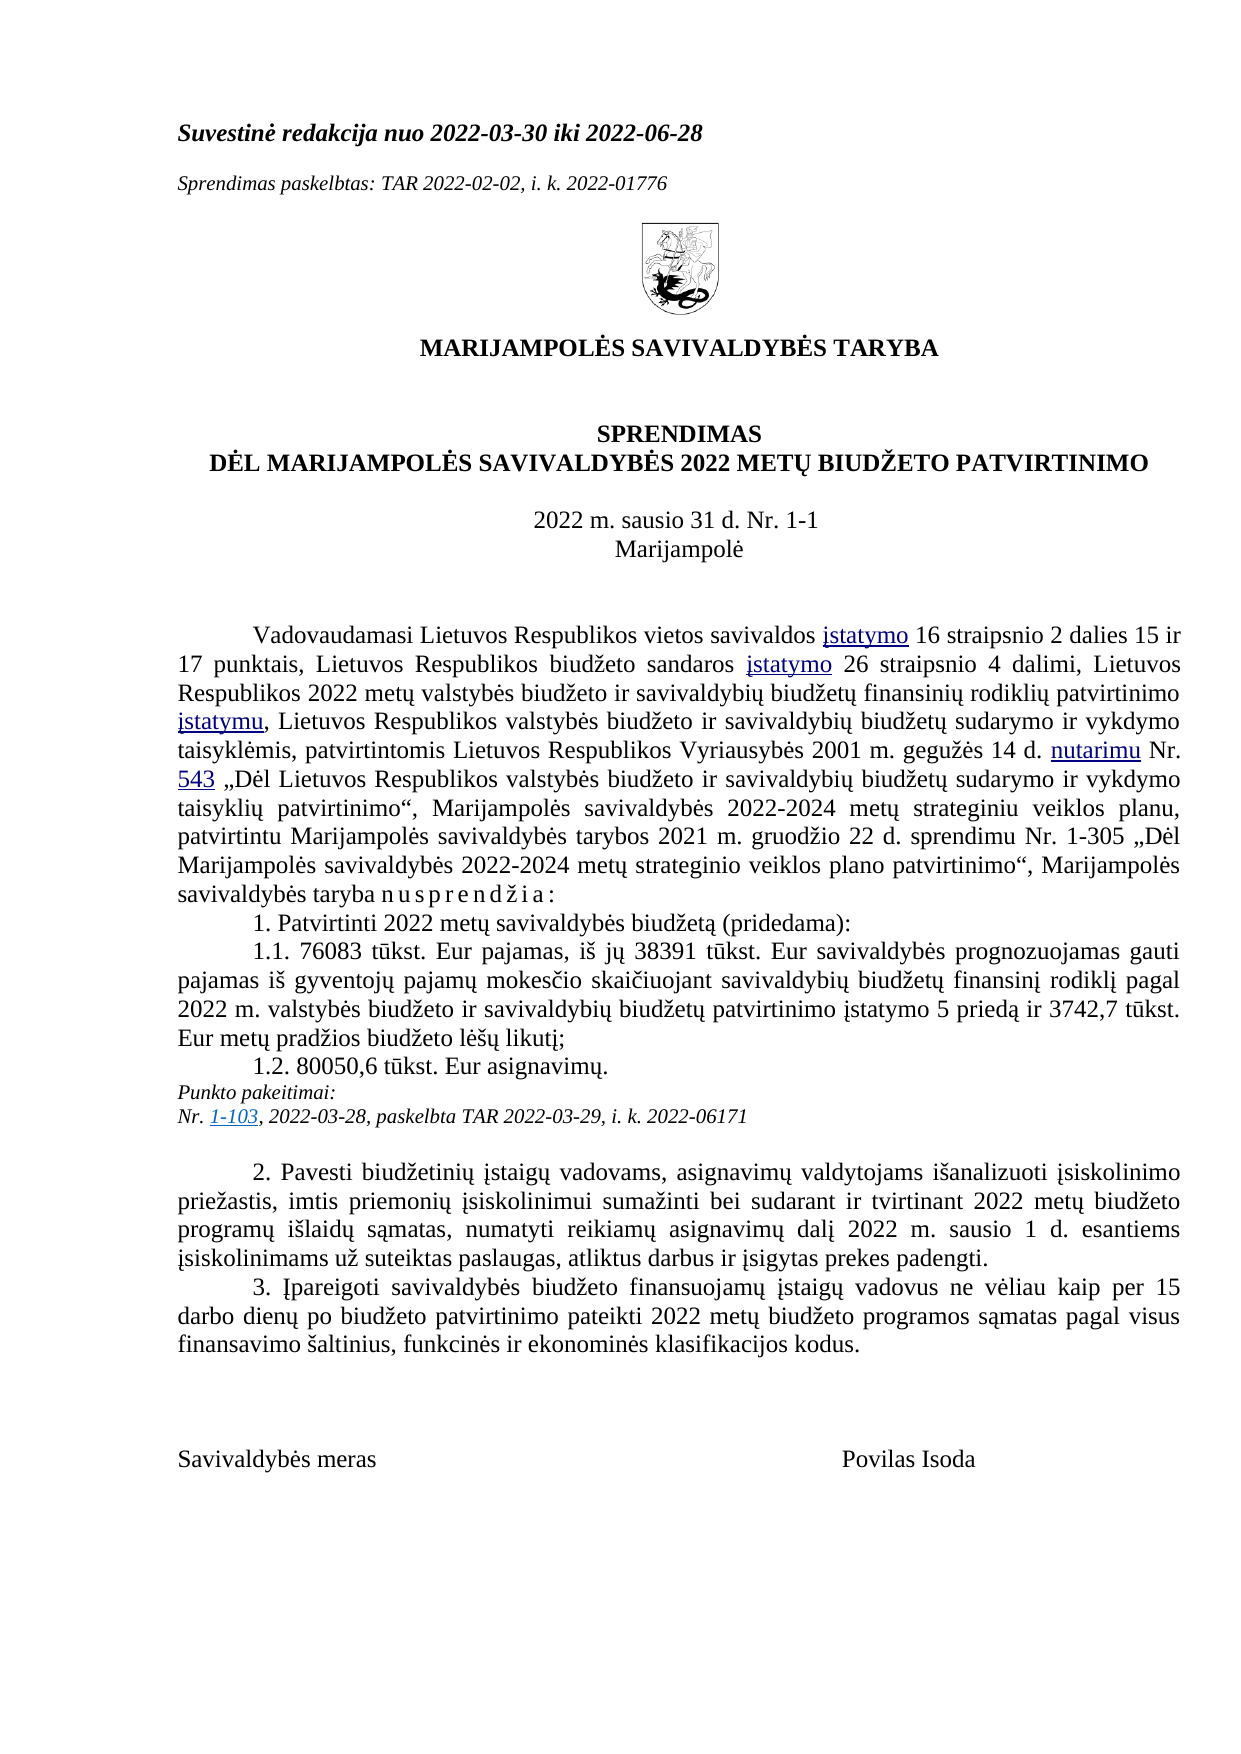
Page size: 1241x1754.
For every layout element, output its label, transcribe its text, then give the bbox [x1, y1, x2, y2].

text 2. Pavesti biudžetinių įstaigų vadovams, asignavimų valdytojams išanalizuoti įsiskolinimo priežastis, imtis priemonių įsiskolinimui sumažinti bei sudarant ir tvirtinant 2022 metų biudžeto programų išlaidų sąmatas, numatyti reikiamų asignavimų dalį 2022 m. sausio 1 d. esantiems įsiskolinimams už suteiktas paslaugas, atliktus darbus ir įsigytas prekes padengti. [177, 1157, 1181, 1272]
text Vadovaudamasi Lietuvos Respublikos vietos savivaldos įstatymo 16 straipsnio 2 dalies 15 ir 17 punktais, Lietuvos Respublikos biudžeto sandaros įstatymo 26 straipsnio 4 dalimi, Lietuvos Respublikos 2022 metų valstybės biudžeto ir savivaldybių biudžetų finansinių rodiklių patvirtinimo įstatymu, Lietuvos Respublikos valstybės biudžeto ir savivaldybių biudžetų sudarymo ir vykdymo taisyklėmis, patvirtintomis Lietuvos Respublikos Vyriausybės 2001 m. gegužės 14 d. nutarimu Nr. 543 „Dėl Lietuvos Respublikos valstybės biudžeto ir savivaldybių biudžetų sudarymo ir vykdymo taisyklių patvirtinimo“, Marijampolės savivaldybės 2022-2024 metų strateginiu veiklos planu, patvirtintu Marijampolės savivaldybės tarybos 2021 m. gruodžio 22 d. sprendimu Nr. 1-305 „Dėl Marijampolės savivaldybės 2022-2024 metų strateginio veiklos plano patvirtinimo“, Marijampolės savivaldybės taryba nusprendžia: [177, 620, 1181, 908]
text 1.2. 80050,6 tūkst. Eur asignavimų. [177, 1051, 1181, 1080]
text DĖL MARIJAMPOLĖS SAVIVALDYBĖS 2022 METŲ BIUDŽETO PATVIRTINIMO [177, 448, 1181, 476]
text 1. Patvirtinti 2022 metų savivaldybės biudžetą (pridedama): [177, 908, 1181, 936]
text Nr. 1-103, 2022-03-28, paskelbta TAR 2022-03-29, i. k. 2022-06171 [177, 1104, 1181, 1128]
text Savivaldybės meras Povilas Isoda [177, 1444, 1181, 1473]
text SPRENDIMAS [177, 419, 1181, 448]
text 3. Įpareigoti savivaldybės biudžeto finansuojamų įstaigų vadovus ne vėliau kaip per 15 darbo dienų po biudžeto patvirtinimo pateikti 2022 metų biudžeto programos sąmatas pagal visus finansavimo šaltinius, funkcinės ir ekonominės klasifikacijos kodus. [177, 1272, 1181, 1358]
text Punkto pakeitimai: [177, 1080, 1181, 1104]
text Sprendimas paskelbtas: TAR 2022-02-02, i. k. 2022-01776 [177, 171, 1181, 195]
text Suvestinė redakcija nuo 2022-03-30 iki 2022-06-28 [177, 118, 1181, 147]
text 1.1. 76083 tūkst. Eur pajamas, iš jų 38391 tūkst. Eur savivaldybės prognozuojamas gauti pajamas iš gyventojų pajamų mokesčio skaičiuojant savivaldybių biudžetų finansinį rodiklį pagal 2022 m. valstybės biudžeto ir savivaldybių biudžetų patvirtinimo įstatymo 5 priedą ir 3742,7 tūkst. Eur metų pradžios biudžeto lėšų likutį; [177, 936, 1181, 1051]
text 2022 m. sausio 31 d. Nr. 1-1 [177, 505, 1181, 534]
text MARIJAMPOLĖS SAVIVALDYBĖS TARYBA [177, 333, 1181, 361]
text Marijampolė [177, 534, 1181, 563]
